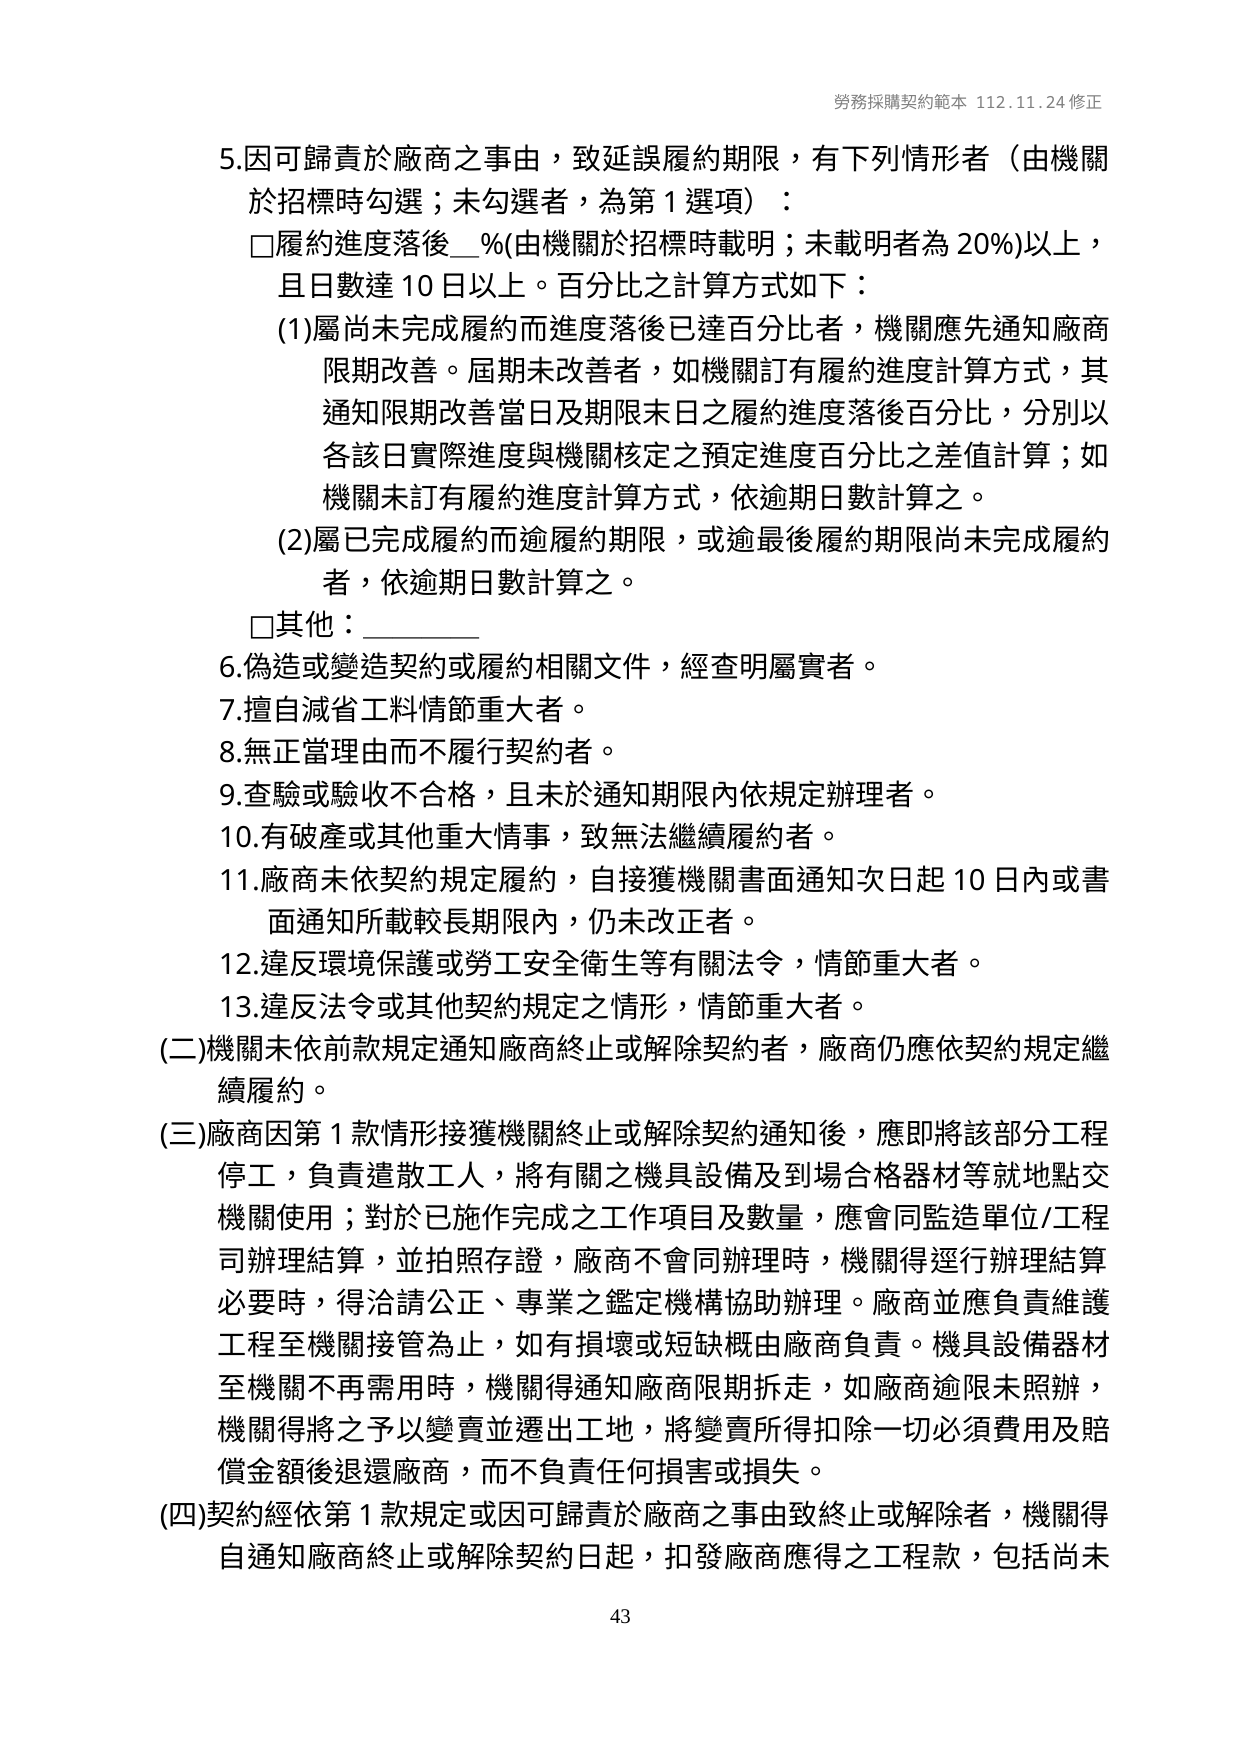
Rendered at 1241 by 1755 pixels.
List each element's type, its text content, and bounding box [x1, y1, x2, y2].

text (1)屬尚未完成履約而進度落後已達百分比者，機關應先通知廠商限期改善。屆期未改善者，如機關訂有履約進度計算方式，其通知限期改善當日及期限末日之履約進度落後百分比，分別以各該日實際進度與機關核定之預定進度百分比之差值計算；如機關未訂有履約進度計算方式，依逾期日數計算之。 [278, 305, 1110, 517]
text 5.因可歸責於廠商之事由，致延誤履約期限，有下列情形者（由機關於招標時勾選；未勾選者，為第1選項）： [218, 136, 1110, 221]
text □其他：＿＿＿＿ [248, 602, 1110, 644]
text 11.廠商未依契約規定履約，自接獲機關書面通知次日起10日內或書面通知所載較長期限內，仍未改正者。 [218, 856, 1110, 941]
text 13.違反法令或其他契約規定之情形，情節重大者。 [218, 983, 1110, 1026]
text 10.有破產或其他重大情事，致無法繼續履約者。 [218, 814, 1110, 856]
text (二)機關未依前款規定通知廠商終止或解除契約者，廠商仍應依契約規定繼續履約。 [159, 1026, 1110, 1110]
text 6.偽造或變造契約或履約相關文件，經查明屬實者。 [218, 644, 1110, 686]
text 12.違反環境保護或勞工安全衛生等有關法令，情節重大者。 [218, 941, 1110, 983]
text 8.無正當理由而不履行契約者。 [218, 729, 1110, 771]
text (四)契約經依第1款規定或因可歸責於廠商之事由致終止或解除者，機關得自通知廠商終止或解除契約日起，扣發廠商應得之工程款，包括尚未領取之工程估驗款、全部保留款等，並不發還廠商之履約保證金。至本契約經機關自行或洽請其他廠商完成後，如扣除機關為完成本契約所支付之一切費用及所受損害後有剩餘者，機關應將該差額給付廠商；無洽其他廠商完成之必要者，亦同。如有不足者，廠商及其連帶保證人應將該項差額賠償機關。 [159, 1491, 1110, 1576]
text 7.擅自減省工料情節重大者。 [218, 686, 1110, 729]
text 9.查驗或驗收不合格，且未於通知期限內依規定辦理者。 [218, 771, 1110, 814]
text □履約進度落後＿%(由機關於招標時載明；未載明者為20%)以上，且日數達10日以上。百分比之計算方式如下： [248, 221, 1110, 305]
text (三)廠商因第1款情形接獲機關終止或解除契約通知後，應即將該部分工程停工，負責遣散工人，將有關之機具設備及到場合格器材等就地點交機關使用；對於已施作完成之工作項目及數量，應會同監造單位/工程司辦理結算，並拍照存證，廠商不會同辦理時，機關得逕行辦理結算；必要時，得洽請公正、專業之鑑定機構協助辦理。廠商並應負責維護工程至機關接管為止，如有損壞或短缺概由廠商負責。機具設備器材至機關不再需用時，機關得通知廠商限期拆走，如廠商逾限未照辦，機關得將之予以變賣並遷出工地，將變賣所得扣除一切必須費用及賠償金額後退還廠商，而不負責任何損害或損失。 [159, 1110, 1110, 1491]
text (2)屬已完成履約而逾履約期限，或逾最後履約期限尚未完成履約者，依逾期日數計算之。 [278, 517, 1110, 602]
